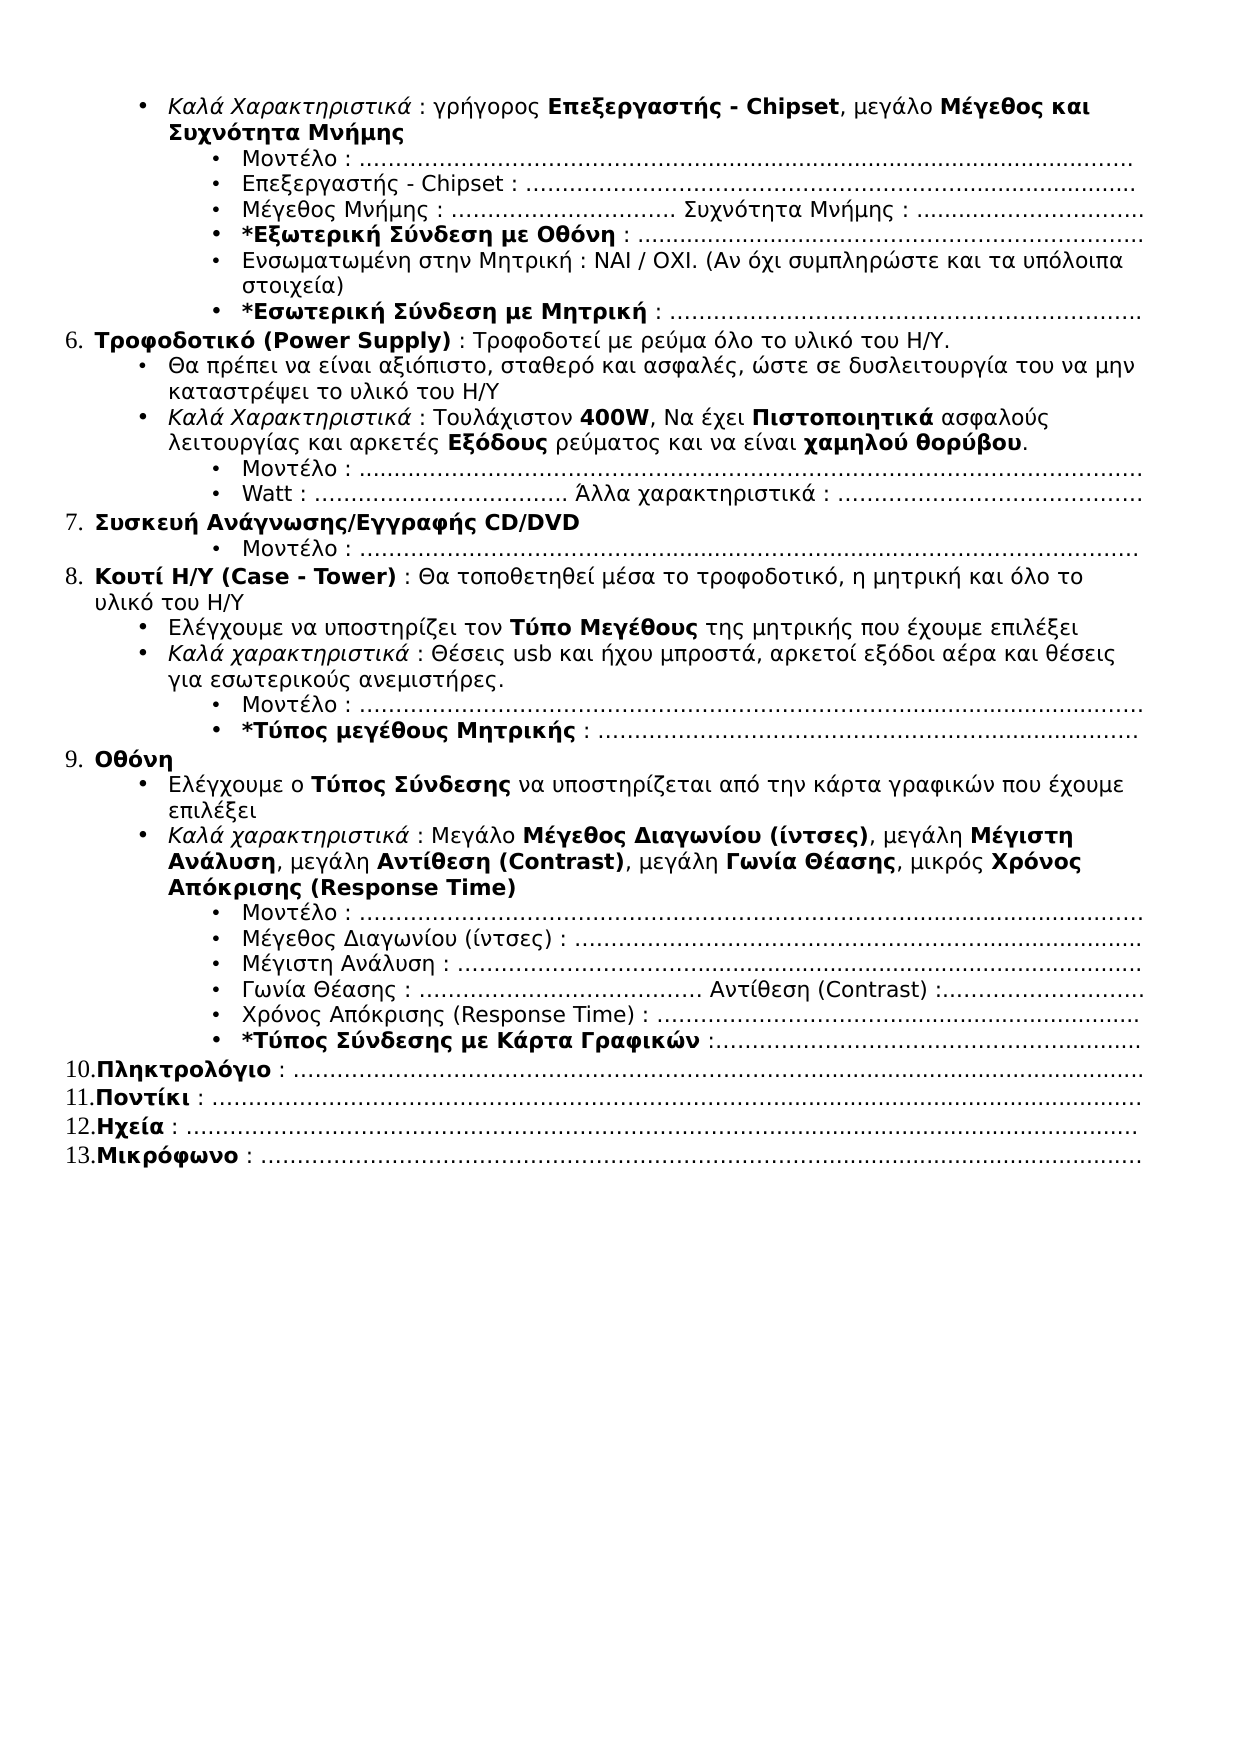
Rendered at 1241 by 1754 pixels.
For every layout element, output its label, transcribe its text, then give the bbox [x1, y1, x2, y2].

list Ενσωματωμένη στην Μητρική : ΝΑΙ / ΟΧΙ. (Αν όχι συμπληρώστε και τα υπόλοιπα στοιχεία) [212, 248, 1146, 299]
list Μέγιστη Ανάλυση : ……………………………................................................................ [212, 951, 1146, 977]
list Μοντέλο : …………………………………………………………………............................…… [212, 692, 1146, 718]
list *Τύπος μεγέθους Μητρικής : ………………………………………………...............…… [212, 718, 1146, 744]
list Καλά χαρακτηριστικά : Μεγάλο Μέγεθος Διαγωνίου (ίντσες), μεγάλη Μέγιστη Ανάλυση, μεγάλη Αντίθεση (Contrast), μεγάλη Γωνία Θέασης, μικρός Χρόνος Απόκρισης (Response Time) [138, 824, 1146, 900]
list Οθόνη [65, 744, 1146, 772]
list Ηχεία : ……………………………………………………………………….................................................… [65, 1111, 1146, 1140]
list Κουτί H/Y (Case - Tower) : Θα τοποθετηθεί μέσα το τροφοδοτικό, η μητρική και όλο το υλικό του Η/Υ [65, 561, 1146, 615]
list Καλά χαρακτηριστικά : Θέσεις usb και ήχου μπροστά, αρκετοί εξόδοι αέρα και θέσεις για εσωτερικούς ανεμιστήρες. [138, 641, 1146, 692]
list *Εσωτερική Σύνδεση με Μητρική : ……………………………………………………….. [212, 299, 1146, 325]
list Ποντίκι : …………………………………………………………………….................................................… [65, 1082, 1146, 1111]
list Καλά Χαρακτηριστικά : Τουλάχιστον 400W, Να έχει Πιστοποιητικά ασφαλούς λειτουργίας και αρκετές Εξόδους ρεύματος και να είναι χαμηλού θορύβου. [138, 404, 1146, 456]
list Επεξεργαστής - Chipset : ……………………………………………………......................... [212, 171, 1146, 197]
list *Τύπος Σύνδεσης με Κάρτα Γραφικών :…………………………………………........... [212, 1028, 1146, 1054]
list Μέγεθος Διαγωνίου (ίντσες) : …………………………………………………...................... [212, 926, 1146, 951]
list Μοντέλο : …………………………………………………………………............................…… [212, 900, 1146, 926]
list Γωνία Θέασης : ………………………………… Αντίθεση (Contrast) :..…………………….. [212, 977, 1146, 1002]
list Καλά Χαρακτηριστικά : γρήγορος Επεξεργαστής - Chipset, μεγάλο Μέγεθος και Συχνότητα Μνήμης [138, 94, 1146, 146]
list Συσκευή Ανάγνωσης/Εγγραφής CD/DVD [65, 507, 1146, 536]
list Μέγεθος Μνήμης : …………………………. Συχνότητα Μνήμης : ............……………….. [212, 197, 1146, 222]
list Μοντέλο : .………………………………………........................................................……. [212, 146, 1146, 171]
list *Εξωτερική Σύνδεση με Οθόνη : ..............................………………………………….. [212, 222, 1146, 248]
list Πληκτρολόγιο : ………………………………………………………………............................................... [65, 1054, 1146, 1082]
list Ελέγχουμε να υποστηρίζει τον Τύπο Μεγέθους της μητρικής που έχουμε επιλέξει [138, 615, 1146, 641]
list Watt : …………………………….. Άλλα χαρακτηριστικά : …………………………………… [212, 481, 1146, 507]
list Χρόνος Απόκρισης (Response Time) : ……………………………................................... [212, 1002, 1146, 1028]
list Μοντέλο : ……………………………………...........………….........……………………………. [212, 536, 1146, 561]
list Ελέγχουμε ο Τύπος Σύνδεσης να υποστηρίζεται από την κάρτα γραφικών που έχουμε επιλέξει [138, 772, 1146, 824]
list Μικρόφωνο : ……………………………………………………………………..........................................… [65, 1140, 1146, 1169]
list Μοντέλο : ........………………………………………………………………………………………. [212, 456, 1146, 481]
list Τροφοδοτικό (Power Supply) : Τροφοδοτεί με ρεύμα όλο το υλικό του Η/Υ. [65, 325, 1146, 353]
list Θα πρέπει να είναι αξιόπιστο, σταθερό και ασφαλές, ώστε σε δυσλειτουργία του να μην καταστρέψει το υλικό του Η/Υ [138, 353, 1146, 404]
